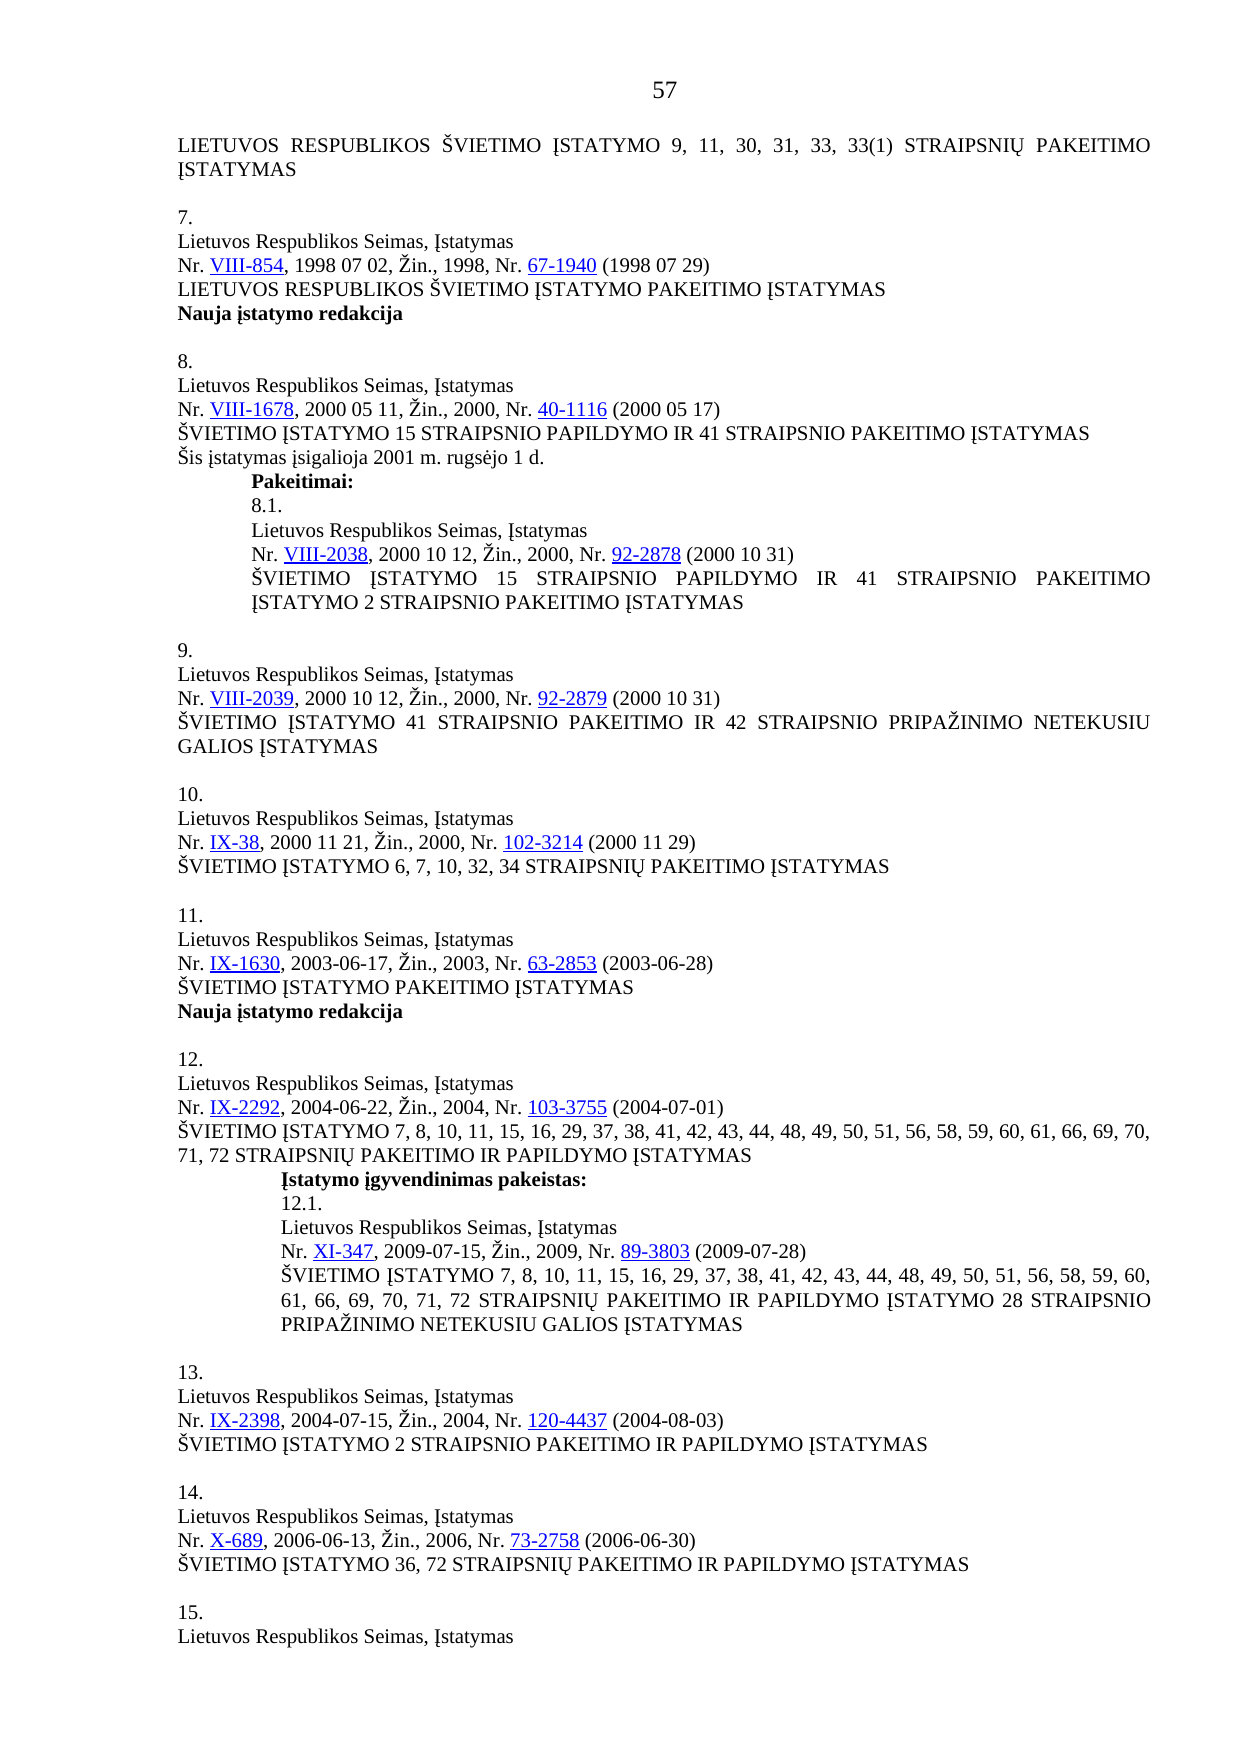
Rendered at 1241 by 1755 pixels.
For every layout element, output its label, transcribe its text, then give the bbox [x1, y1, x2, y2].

text Nauja įstatymo redakcija [177, 301, 1152, 325]
text Nr. VIII-2038, 2000 10 12, Žin., 2000, Nr. 92-2878 (2000 10 31) [177, 542, 1152, 566]
text ŠVIETIMO ĮSTATYMO 7, 8, 10, 11, 15, 16, 29, 37, 38, 41, 42, 43, 44, 48, 49, 50, 51, 56, 58, 59, 60, 61, 66, 69, 70, 71, 72 STRAIPSNIŲ PAKEITIMO IR PAPILDYMO ĮSTATYMO 28 STRAIPSNIO PRIPAŽINIMO NETEKUSIU GALIOS ĮSTATYMAS [281, 1263, 1152, 1336]
text 14. [177, 1480, 1152, 1504]
text 12.1. [177, 1191, 1152, 1215]
text Pakeitimai: [177, 469, 1152, 493]
text Nr. VIII-1678, 2000 05 11, Žin., 2000, Nr. 40-1116 (2000 05 17) [177, 397, 1152, 421]
text 9. [177, 638, 1152, 662]
text Lietuvos Respublikos Seimas, Įstatymas [177, 1071, 1152, 1095]
text 8.1. [177, 493, 1152, 517]
text Įstatymo įgyvendinimas pakeistas: [177, 1167, 1152, 1191]
text Lietuvos Respublikos Seimas, Įstatymas [177, 927, 1152, 951]
text 12. [177, 1047, 1152, 1071]
text 10. [177, 782, 1152, 806]
text ŠVIETIMO ĮSTATYMO 15 STRAIPSNIO PAPILDYMO IR 41 STRAIPSNIO PAKEITIMO ĮSTATYMAS [177, 421, 1152, 445]
text Nr. VIII-854, 1998 07 02, Žin., 1998, Nr. 67-1940 (1998 07 29) [177, 253, 1152, 277]
text Nauja įstatymo redakcija [177, 999, 1152, 1023]
text ŠVIETIMO ĮSTATYMO 41 STRAIPSNIO PAKEITIMO IR 42 STRAIPSNIO PRIPAŽINIMO NETEKUSIU GALIOS ĮSTATYMAS [177, 710, 1152, 758]
text Lietuvos Respublikos Seimas, Įstatymas [177, 1624, 1152, 1648]
text ŠVIETIMO ĮSTATYMO 6, 7, 10, 32, 34 STRAIPSNIŲ PAKEITIMO ĮSTATYMAS [177, 854, 1152, 878]
text 7. [177, 205, 1152, 229]
text Nr. IX-38, 2000 11 21, Žin., 2000, Nr. 102-3214 (2000 11 29) [177, 830, 1152, 854]
text Lietuvos Respublikos Seimas, Įstatymas [177, 1504, 1152, 1528]
text Lietuvos Respublikos Seimas, Įstatymas [177, 517, 1152, 542]
text Lietuvos Respublikos Seimas, Įstatymas [177, 1215, 1152, 1239]
text Lietuvos Respublikos Seimas, Įstatymas [177, 806, 1152, 830]
text Šis įstatymas įsigalioja 2001 m. rugsėjo 1 d. [177, 445, 1152, 469]
text 8. [177, 349, 1152, 373]
text Nr. IX-2398, 2004-07-15, Žin., 2004, Nr. 120-4437 (2004-08-03) [177, 1408, 1152, 1432]
text 11. [177, 902, 1152, 927]
text Nr. IX-1630, 2003-06-17, Žin., 2003, Nr. 63-2853 (2003-06-28) [177, 951, 1152, 975]
text ŠVIETIMO ĮSTATYMO PAKEITIMO ĮSTATYMAS [177, 975, 1152, 999]
text LIETUVOS RESPUBLIKOS ŠVIETIMO ĮSTATYMO 9, 11, 30, 31, 33, 33(1) STRAIPSNIŲ PAKEITIMO ĮSTATYMAS [177, 132, 1152, 181]
text LIETUVOS RESPUBLIKOS ŠVIETIMO ĮSTATYMO PAKEITIMO ĮSTATYMAS [177, 277, 1152, 301]
text Nr. X-689, 2006-06-13, Žin., 2006, Nr. 73-2758 (2006-06-30) [177, 1528, 1152, 1552]
text ŠVIETIMO ĮSTATYMO 7, 8, 10, 11, 15, 16, 29, 37, 38, 41, 42, 43, 44, 48, 49, 50, 51, 56, 58, 59, 60, 61, 66, 69, 70, 71, 72 STRAIPSNIŲ PAKEITIMO IR PAPILDYMO ĮSTATYMAS [177, 1119, 1152, 1167]
text Lietuvos Respublikos Seimas, Įstatymas [177, 373, 1152, 397]
text ŠVIETIMO ĮSTATYMO 36, 72 STRAIPSNIŲ PAKEITIMO IR PAPILDYMO ĮSTATYMAS [177, 1552, 1152, 1576]
text Lietuvos Respublikos Seimas, Įstatymas [177, 229, 1152, 253]
text Lietuvos Respublikos Seimas, Įstatymas [177, 662, 1152, 686]
text ŠVIETIMO ĮSTATYMO 15 STRAIPSNIO PAPILDYMO IR 41 STRAIPSNIO PAKEITIMO ĮSTATYMO 2 STRAIPSNIO PAKEITIMO ĮSTATYMAS [251, 566, 1152, 614]
text 13. [177, 1360, 1152, 1384]
text Nr. IX-2292, 2004-06-22, Žin., 2004, Nr. 103-3755 (2004-07-01) [177, 1095, 1152, 1119]
text ŠVIETIMO ĮSTATYMO 2 STRAIPSNIO PAKEITIMO IR PAPILDYMO ĮSTATYMAS [177, 1432, 1152, 1456]
text Nr. VIII-2039, 2000 10 12, Žin., 2000, Nr. 92-2879 (2000 10 31) [177, 686, 1152, 710]
text 15. [177, 1600, 1152, 1624]
text Nr. XI-347, 2009-07-15, Žin., 2009, Nr. 89-3803 (2009-07-28) [177, 1239, 1152, 1263]
text Lietuvos Respublikos Seimas, Įstatymas [177, 1384, 1152, 1408]
